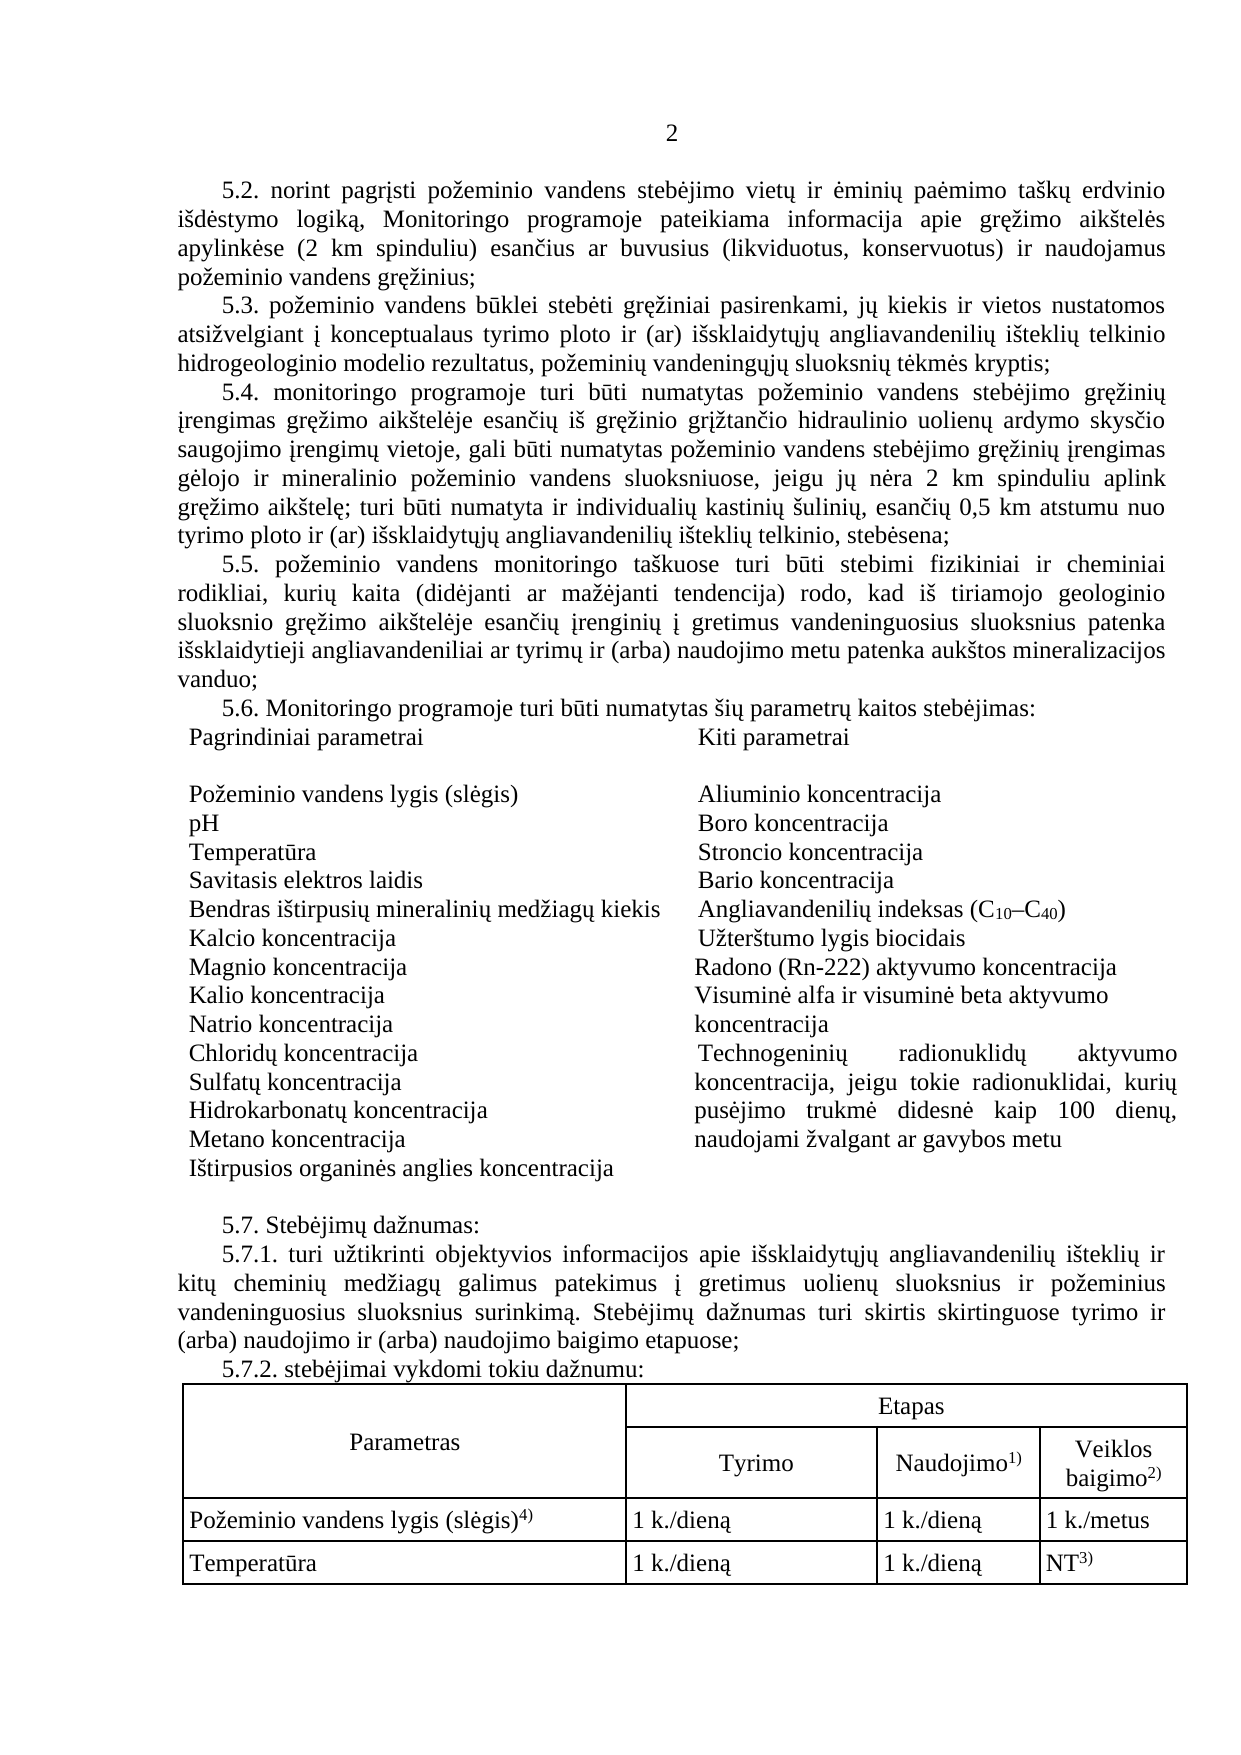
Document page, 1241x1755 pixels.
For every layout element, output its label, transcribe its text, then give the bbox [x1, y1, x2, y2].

table_cell Boro koncentracija [683, 808, 1189, 837]
table_cell Kalio koncentracija Natrio koncentracija [177, 981, 683, 1038]
table_cell 1 k./dieną [878, 1542, 1039, 1583]
table_header Kiti parametrai [683, 722, 1189, 751]
table_cell 1 k./dieną [627, 1542, 876, 1583]
table_cell Užterštumo lygis biocidais [683, 923, 1189, 952]
table_cell pH [177, 808, 683, 837]
text 5.2. norint pagrįsti požeminio vandens stebėjimo vietų ir ėminių paėmimo taškų erdvinio išdėstymo logiką, Monitoringo programoje pateikiama informacija apie gręžimo aikštelės apylinkėse (2 km spinduliu) esančius ar buvusius (likviduotus, konservuotus) ir naudojamus požeminio vandens gręžinius; [177, 176, 1167, 291]
table_cell Temperatūra [184, 1542, 625, 1583]
table_header Etapas [627, 1385, 1186, 1426]
table_cell 1 k./dieną [627, 1499, 876, 1540]
table_cell Kalcio koncentracija [177, 923, 683, 952]
table_cell Stroncio koncentracija [683, 837, 1189, 866]
table_cell Angliavandenilių indeksas (C10–C40) [683, 894, 1189, 923]
table_header Parametras [184, 1385, 625, 1497]
table_cell Visuminė alfa ir visuminė beta aktyvumo koncentracija [683, 981, 1189, 1038]
table_cell 1 k./metus [1041, 1499, 1186, 1540]
text 5.7.2. stebėjimai vykdomi tokiu dažnumu: [177, 1354, 1167, 1383]
table_cell Temperatūra [177, 837, 683, 866]
text 5.3. požeminio vandens būklei stebėti gręžiniai pasirenkami, jų kiekis ir vietos nustatomos atsižvelgiant į konceptualaus tyrimo ploto ir (ar) išsklaidytųjų angliavandenilių išteklių telkinio hidrogeologinio modelio rezultatus, požeminių vandeningųjų sluoksnių tėkmės kryptis; [177, 291, 1167, 377]
table_cell Bario koncentracija [683, 866, 1189, 894]
table_cell Magnio koncentracija [177, 952, 683, 981]
text 5.6. Monitoringo programoje turi būti numatytas šių parametrų kaitos stebėjimas: [177, 693, 1167, 722]
table_cell Veiklos baigimo2) [1041, 1428, 1186, 1497]
table_cell NT3) [1041, 1542, 1186, 1583]
table_cell Požeminio vandens lygis (slėgis) [177, 751, 683, 808]
table_cell Požeminio vandens lygis (slėgis)4) [184, 1499, 625, 1540]
table_cell 1 k./dieną [878, 1499, 1039, 1540]
table_cell Bendras ištirpusių mineralinių medžiagų kiekis [177, 894, 683, 923]
table_cell Savitasis elektros laidis [177, 866, 683, 894]
table_cell Chloridų koncentracija Sulfatų koncentracija Hidrokarbonatų koncentracija Metano koncentracija Ištirpusios organinės anglies koncentracija [177, 1038, 683, 1182]
text 5.5. požeminio vandens monitoringo taškuose turi būti stebimi fizikiniai ir cheminiai rodikliai, kurių kaita (didėjanti ar mažėjanti tendencija) rodo, kad iš tiriamojo geologinio sluoksnio gręžimo aikštelėje esančių įrenginių į gretimus vandeninguosius sluoksnius patenka išsklaidytieji angliavandeniliai ar tyrimų ir (arba) naudojimo metu patenka aukštos mineralizacijos vanduo; [177, 549, 1167, 693]
table_cell Technogeninių radionuklidų aktyvumo koncentracija, jeigu tokie radionuklidai, kurių pusėjimo trukmė didesnė kaip 100 dienų, naudojami žvalgant ar gavybos metu [683, 1038, 1189, 1182]
table_cell Naudojimo1) [878, 1428, 1039, 1497]
text 5.7.1. turi užtikrinti objektyvios informacijos apie išsklaidytųjų angliavandenilių išteklių ir kitų cheminių medžiagų galimus patekimus į gretimus uolienų sluoksnius ir požeminius vandeninguosius sluoksnius surinkimą. Stebėjimų dažnumas turi skirtis skirtinguose tyrimo ir (arba) naudojimo ir (arba) naudojimo baigimo etapuose; [177, 1239, 1167, 1354]
table_cell Aliuminio koncentracija [683, 751, 1189, 808]
text 5.7. Stebėjimų dažnumas: [177, 1211, 1167, 1239]
table_cell Radono (Rn-222) aktyvumo koncentracija [683, 952, 1189, 981]
text 5.4. monitoringo programoje turi būti numatytas požeminio vandens stebėjimo gręžinių įrengimas gręžimo aikštelėje esančių iš gręžinio grįžtančio hidraulinio uolienų ardymo skysčio saugojimo įrengimų vietoje, gali būti numatytas požeminio vandens stebėjimo gręžinių įrengimas gėlojo ir mineralinio požeminio vandens sluoksniuose, jeigu jų nėra 2 km spinduliu aplink gręžimo aikštelę; turi būti numatyta ir individualių kastinių šulinių, esančių 0,5 km atstumu nuo tyrimo ploto ir (ar) išsklaidytųjų angliavandenilių išteklių telkinio, stebėsena; [177, 377, 1167, 549]
table_cell Tyrimo [627, 1428, 876, 1497]
table_header Pagrindiniai parametrai [177, 722, 683, 751]
